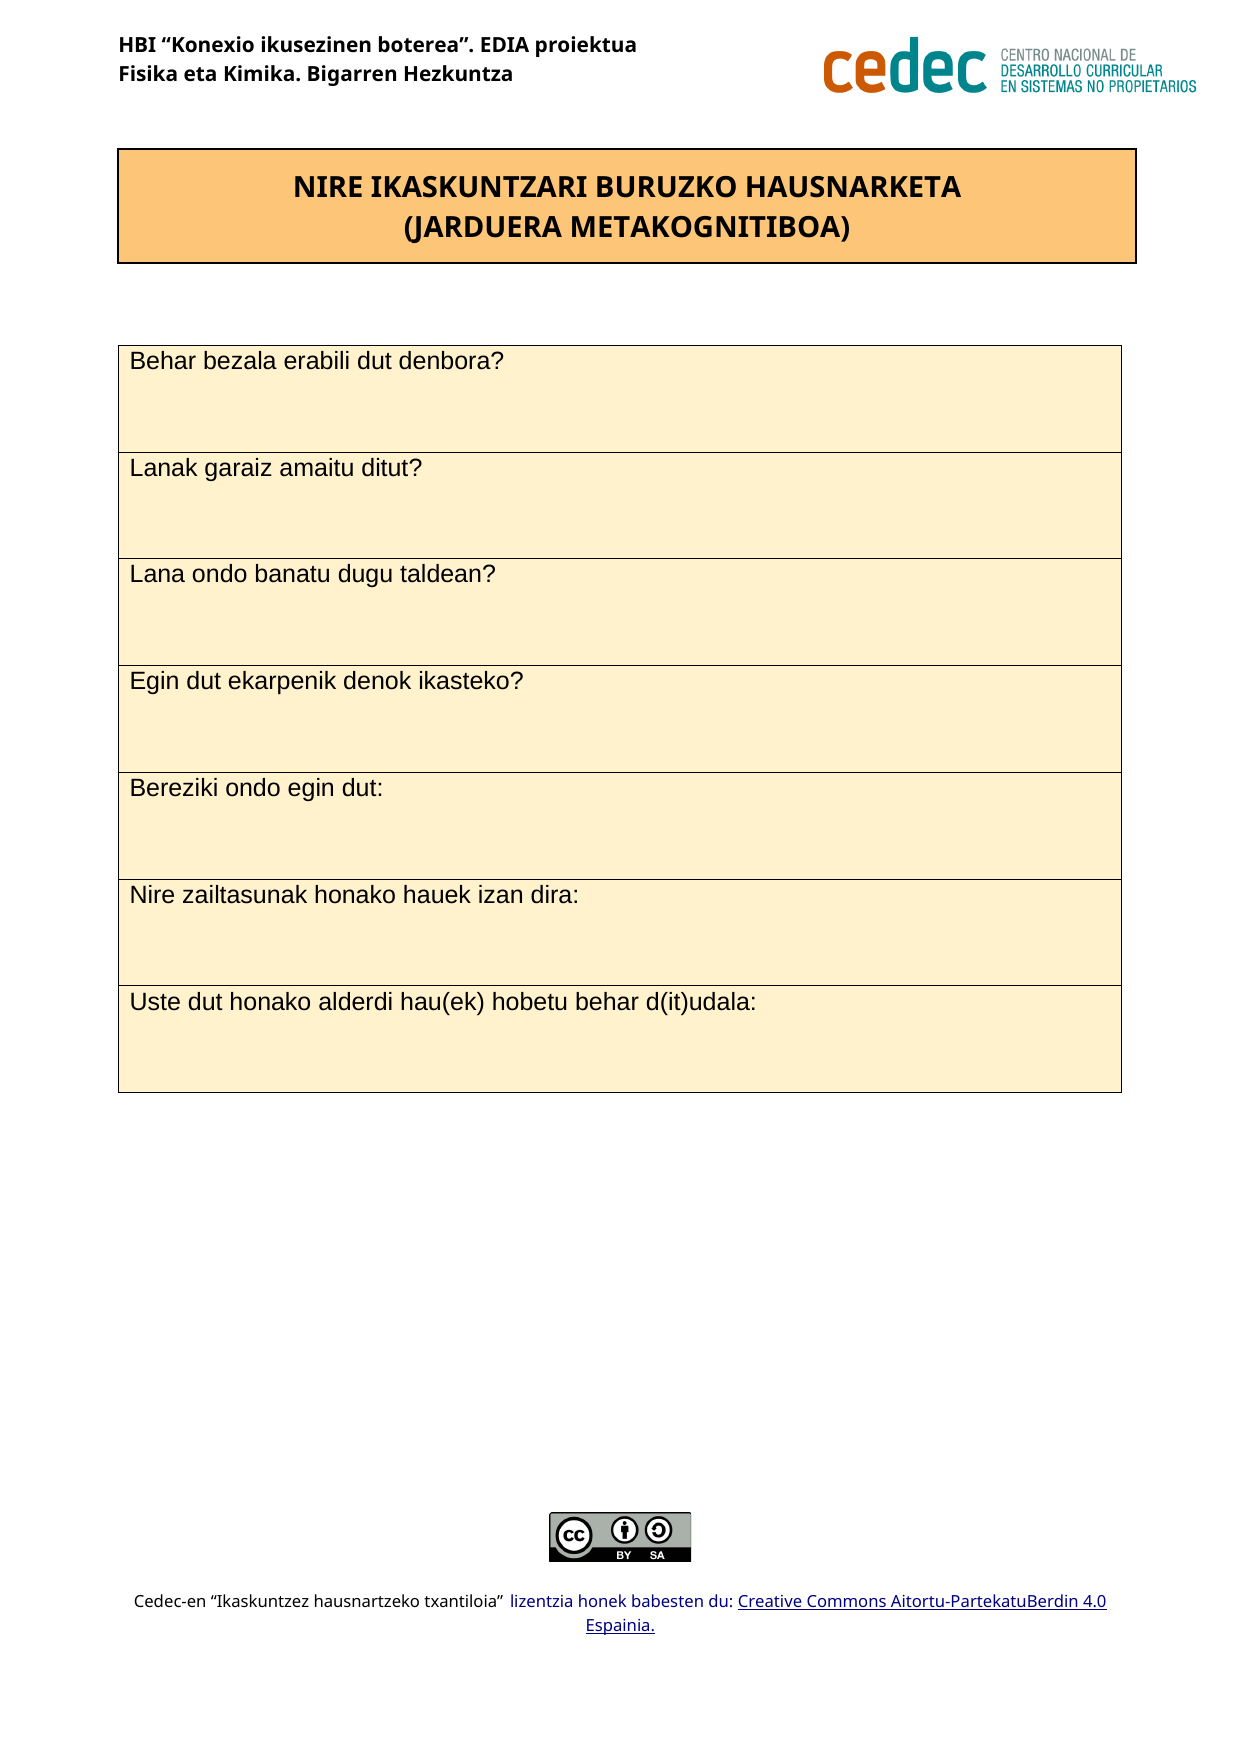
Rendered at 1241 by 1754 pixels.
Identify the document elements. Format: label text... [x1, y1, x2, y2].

table_cell Bereziki ondo egin dut: [119, 773, 1121, 879]
table_cell Lana ondo banatu dugu taldean? [119, 559, 1121, 665]
table_header NIRE IKASKUNTZARI BURUZKO HAUSNARKETA (JARDUERA METAKOGNITIBOA) [119, 150, 1135, 262]
table_cell Lanak garaiz amaitu ditut? [119, 453, 1121, 558]
picture [821, 34, 1205, 103]
table_cell Uste dut honako alderdi hau(ek) hobetu behar d(it)udala: [119, 986, 1121, 1092]
table_header Behar bezala erabili dut denbora? [119, 346, 1121, 452]
picture [549, 1512, 692, 1562]
table_cell Nire zailtasunak honako hauek izan dira: [119, 880, 1121, 985]
table_cell Egin dut ekarpenik denok ikasteko? [119, 666, 1121, 772]
